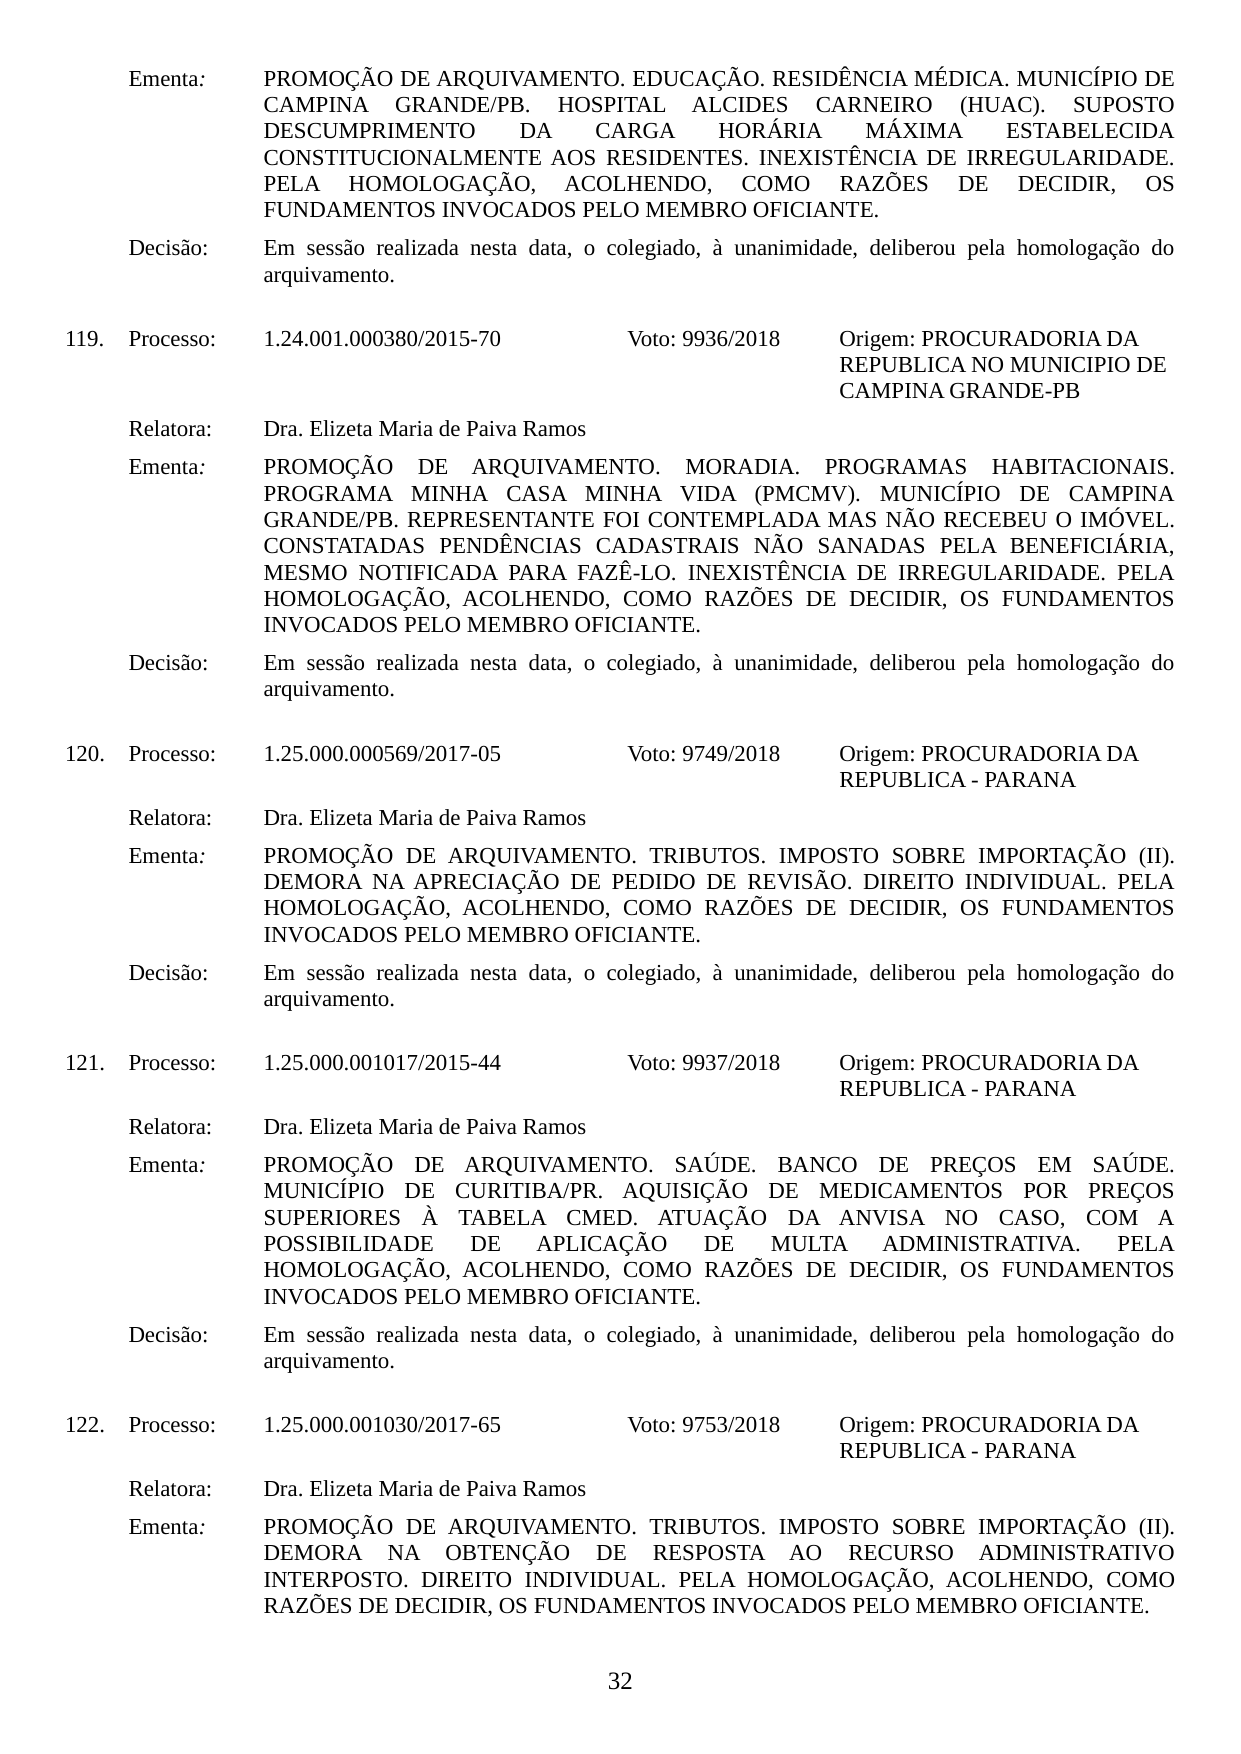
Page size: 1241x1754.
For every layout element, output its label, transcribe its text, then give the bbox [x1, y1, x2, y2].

table_cell Relatora: [123, 1108, 257, 1145]
table_cell [59, 798, 123, 836]
table_header Processo: [123, 319, 257, 410]
table_cell Relatora: [123, 798, 257, 836]
table_cell [59, 229, 123, 293]
table_cell [59, 644, 123, 708]
table_header 119. [59, 319, 123, 410]
table_header 121. [59, 1043, 123, 1107]
table_cell Ementa: [123, 1508, 257, 1624]
table_header Origem: PROCURADORIA DA REPUBLICA NO MUNICIPIO DE CAMPINA GRANDE-PB [834, 319, 1181, 410]
table_cell PROMOÇÃO DE ARQUIVAMENTO. MORADIA. PROGRAMAS HABITACIONAIS. PROGRAMA MINHA CASA MINHA VIDA (PMCMV). MUNICÍPIO DE CAMPINA GRANDE/PB. REPRESENTANTE FOI CONTEMPLADA MAS NÃO RECEBEU O IMÓVEL. CONSTATADAS PENDÊNCIAS CADASTRAIS NÃO SANADAS PELA BENEFICIÁRIA, MESMO NOTIFICADA PARA FAZÊ-LO. INEXISTÊNCIA DE IRREGULARIDADE. PELA HOMOLOGAÇÃO, ACOLHENDO, COMO RAZÕES DE DECIDIR, OS FUNDAMENTOS INVOCADOS PELO MEMBRO OFICIANTE. [258, 448, 1181, 643]
table_cell [59, 448, 123, 643]
table_cell [59, 836, 123, 953]
table_cell PROMOÇÃO DE ARQUIVAMENTO. EDUCAÇÃO. RESIDÊNCIA MÉDICA. MUNICÍPIO DE CAMPINA GRANDE/PB. HOSPITAL ALCIDES CARNEIRO (HUAC). SUPOSTO DESCUMPRIMENTO DA CARGA HORÁRIA MÁXIMA ESTABELECIDA CONSTITUCIONALMENTE AOS RESIDENTES. INEXISTÊNCIA DE IRREGULARIDADE. PELA HOMOLOGAÇÃO, ACOLHENDO, COMO RAZÕES DE DECIDIR, OS FUNDAMENTOS INVOCADOS PELO MEMBRO OFICIANTE. [258, 59, 1181, 229]
table_header 122. [59, 1405, 123, 1469]
table_header 1.25.000.000569/2017-05 [258, 734, 621, 798]
table_cell Ementa: [123, 59, 257, 229]
table_header Voto: 9936/2018 [621, 319, 833, 410]
table_cell Dra. Elizeta Maria de Paiva Ramos [258, 1108, 1181, 1145]
table_cell Ementa: [123, 448, 257, 643]
table_cell [59, 1470, 123, 1507]
table_cell [59, 410, 123, 447]
table_cell Em sessão realizada nesta data, o colegiado, à unanimidade, deliberou pela homologação do arquivamento. [258, 644, 1181, 708]
table_header Processo: [123, 1043, 257, 1107]
table_header Origem: PROCURADORIA DA REPUBLICA - PARANA [834, 1405, 1181, 1469]
table_header Voto: 9749/2018 [621, 734, 833, 798]
table_header Processo: [123, 1405, 257, 1469]
table_header 1.24.001.000380/2015-70 [258, 319, 621, 410]
table_cell Decisão: [123, 953, 257, 1017]
table_cell [59, 953, 123, 1017]
table_cell Ementa: [123, 1145, 257, 1315]
table_header 1.25.000.001017/2015-44 [258, 1043, 621, 1107]
table_cell Em sessão realizada nesta data, o colegiado, à unanimidade, deliberou pela homologação do arquivamento. [258, 229, 1181, 293]
table_header Origem: PROCURADORIA DA REPUBLICA - PARANA [834, 1043, 1181, 1107]
table_cell [59, 1145, 123, 1315]
table_header Voto: 9937/2018 [621, 1043, 833, 1107]
table_cell Ementa: [123, 836, 257, 953]
table_cell PROMOÇÃO DE ARQUIVAMENTO. TRIBUTOS. IMPOSTO SOBRE IMPORTAÇÃO (II). DEMORA NA OBTENÇÃO DE RESPOSTA AO RECURSO ADMINISTRATIVO INTERPOSTO. DIREITO INDIVIDUAL. PELA HOMOLOGAÇÃO, ACOLHENDO, COMO RAZÕES DE DECIDIR, OS FUNDAMENTOS INVOCADOS PELO MEMBRO OFICIANTE. [258, 1508, 1181, 1624]
table_cell Dra. Elizeta Maria de Paiva Ramos [258, 798, 1181, 836]
table_cell [59, 1508, 123, 1624]
table_cell Em sessão realizada nesta data, o colegiado, à unanimidade, deliberou pela homologação do arquivamento. [258, 1315, 1181, 1379]
table_header Processo: [123, 734, 257, 798]
table_header Voto: 9753/2018 [621, 1405, 833, 1469]
table_cell Relatora: [123, 410, 257, 447]
table_cell Dra. Elizeta Maria de Paiva Ramos [258, 410, 1181, 447]
table_cell Dra. Elizeta Maria de Paiva Ramos [258, 1470, 1181, 1507]
table_cell [59, 59, 123, 229]
table_header Origem: PROCURADORIA DA REPUBLICA - PARANA [834, 734, 1181, 798]
table_cell [59, 1315, 123, 1379]
table_cell Decisão: [123, 229, 257, 293]
table_cell PROMOÇÃO DE ARQUIVAMENTO. SAÚDE. BANCO DE PREÇOS EM SAÚDE. MUNICÍPIO DE CURITIBA/PR. AQUISIÇÃO DE MEDICAMENTOS POR PREÇOS SUPERIORES À TABELA CMED. ATUAÇÃO DA ANVISA NO CASO, COM A POSSIBILIDADE DE APLICAÇÃO DE MULTA ADMINISTRATIVA. PELA HOMOLOGAÇÃO, ACOLHENDO, COMO RAZÕES DE DECIDIR, OS FUNDAMENTOS INVOCADOS PELO MEMBRO OFICIANTE. [258, 1145, 1181, 1315]
table_header 1.25.000.001030/2017-65 [258, 1405, 621, 1469]
table_cell Em sessão realizada nesta data, o colegiado, à unanimidade, deliberou pela homologação do arquivamento. [258, 953, 1181, 1017]
table_cell Decisão: [123, 644, 257, 708]
table_cell [59, 1108, 123, 1145]
table_cell Decisão: [123, 1315, 257, 1379]
table_header 120. [59, 734, 123, 798]
table_cell PROMOÇÃO DE ARQUIVAMENTO. TRIBUTOS. IMPOSTO SOBRE IMPORTAÇÃO (II). DEMORA NA APRECIAÇÃO DE PEDIDO DE REVISÃO. DIREITO INDIVIDUAL. PELA HOMOLOGAÇÃO, ACOLHENDO, COMO RAZÕES DE DECIDIR, OS FUNDAMENTOS INVOCADOS PELO MEMBRO OFICIANTE. [258, 836, 1181, 953]
table_cell Relatora: [123, 1470, 257, 1507]
